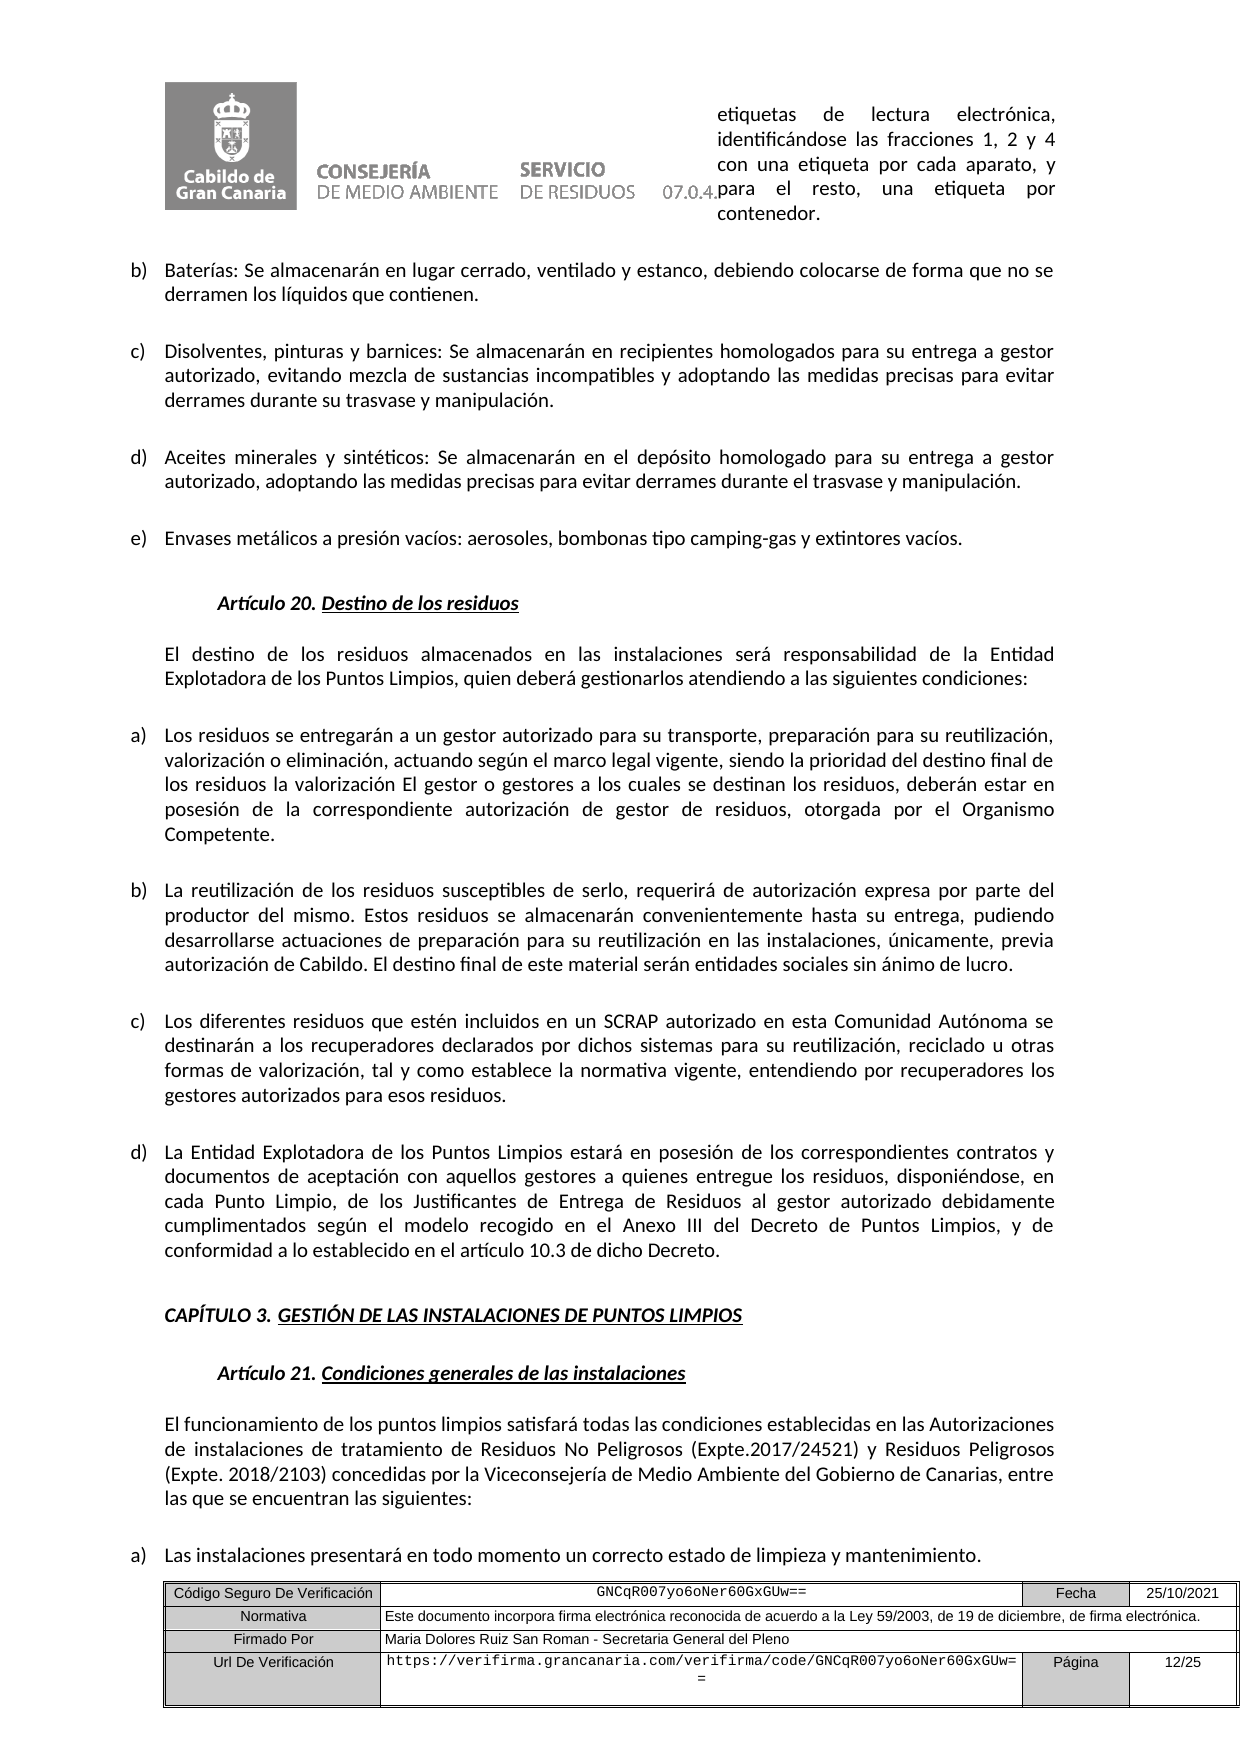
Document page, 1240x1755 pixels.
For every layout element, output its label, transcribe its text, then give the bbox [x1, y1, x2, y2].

list etiquetas de lectura electrónica, identificándose las fracciones 1, 2 y 4 con una etiqueta por cada aparato, y para el resto, una etiqueta por contenedor. [130, 102, 1056, 226]
list Aceites minerales y sintéticos: Se almacenarán en el depósito homologado para su entrega a gestor autorizado, adoptando las medidas precisas para evitar derrames durante el trasvase y manipulación. [130, 445, 1056, 494]
list Baterías: Se almacenarán en lugar cerrado, ventilado y estanco, debiendo colocarse de forma que no se derramen los líquidos que contienen. [130, 258, 1056, 307]
subtitle Artículo 21. Condiciones generales de las instalaciones [217, 1361, 1123, 1386]
text El destino de los residuos almacenados en las instalaciones será responsabilidad de la Entidad Explotadora de los Puntos Limpios, quien deberá gestionarlos atendiendo a las siguientes condiciones: [164, 642, 1056, 691]
list La Entidad Explotadora de los Puntos Limpios estará en posesión de los correspondientes contratos y documentos de aceptación con aquellos gestores a quienes entregue los residuos, disponiéndose, en cada Punto Limpio, de los Justificantes de Entrega de Residuos al gestor autorizado debidamente cumplimentados según el modelo recogido en el Anexo III del Decreto de Puntos Limpios, y de conformidad a lo establecido en el artículo 10.3 de dicho Decreto. [130, 1139, 1056, 1263]
text El funcionamiento de los puntos limpios satisfará todas las condiciones establecidas en las Autorizaciones de instalaciones de tratamiento de Residuos No Peligrosos (Expte.2017/24521) y Residuos Peligrosos (Expte. 2018/2103) concedidas por la Viceconsejería de Medio Ambiente del Gobierno de Canarias, entre las que se encuentran las siguientes: [164, 1412, 1056, 1511]
subtitle CAPÍTULO 3. GESTIÓN DE LAS INSTALACIONES DE PUNTOS LIMPIOS [164, 1302, 1123, 1327]
list Los diferentes residuos que estén incluidos en un SCRAP autorizado en esta Comunidad Autónoma se destinarán a los recuperadores declarados por dichos sistemas para su reutilización, reciclado u otras formas de valorización, tal y como establece la normativa vigente, entendiendo por recuperadores los gestores autorizados para esos residuos. [130, 1009, 1056, 1107]
list Las instalaciones presentará en todo momento un correcto estado de limpieza y mantenimiento. [130, 1543, 1056, 1567]
list Envases metálicos a presión vacíos: aerosoles, bombonas tipo camping-gas y extintores vacíos. [130, 526, 1056, 551]
list La reutilización de los residuos susceptibles de serlo, requerirá de autorización expresa por parte del productor del mismo. Estos residuos se almacenarán convenientemente hasta su entrega, pudiendo desarrollarse actuaciones de preparación para su reutilización en las instalaciones, únicamente, previa autorización de Cabildo. El destino final de este material serán entidades sociales sin ánimo de lucro. [130, 878, 1056, 977]
list Los residuos se entregarán a un gestor autorizado para su transporte, preparación para su reutilización, valorización o eliminación, actuando según el marco legal vigente, siendo la prioridad del destino final de los residuos la valorización El gestor o gestores a los cuales se destinan los residuos, deberán estar en posesión de la correspondiente autorización de gestor de residuos, otorgada por el Organismo Competente. [130, 723, 1056, 846]
subtitle Artículo 20. Destino de los residuos [217, 590, 1123, 615]
list Disolventes, pinturas y barnices: Se almacenarán en recipientes homologados para su entrega a gestor autorizado, evitando mezcla de sustancias incompatibles y adoptando las medidas precisas para evitar derrames durante su trasvase y manipulación. [130, 339, 1056, 413]
